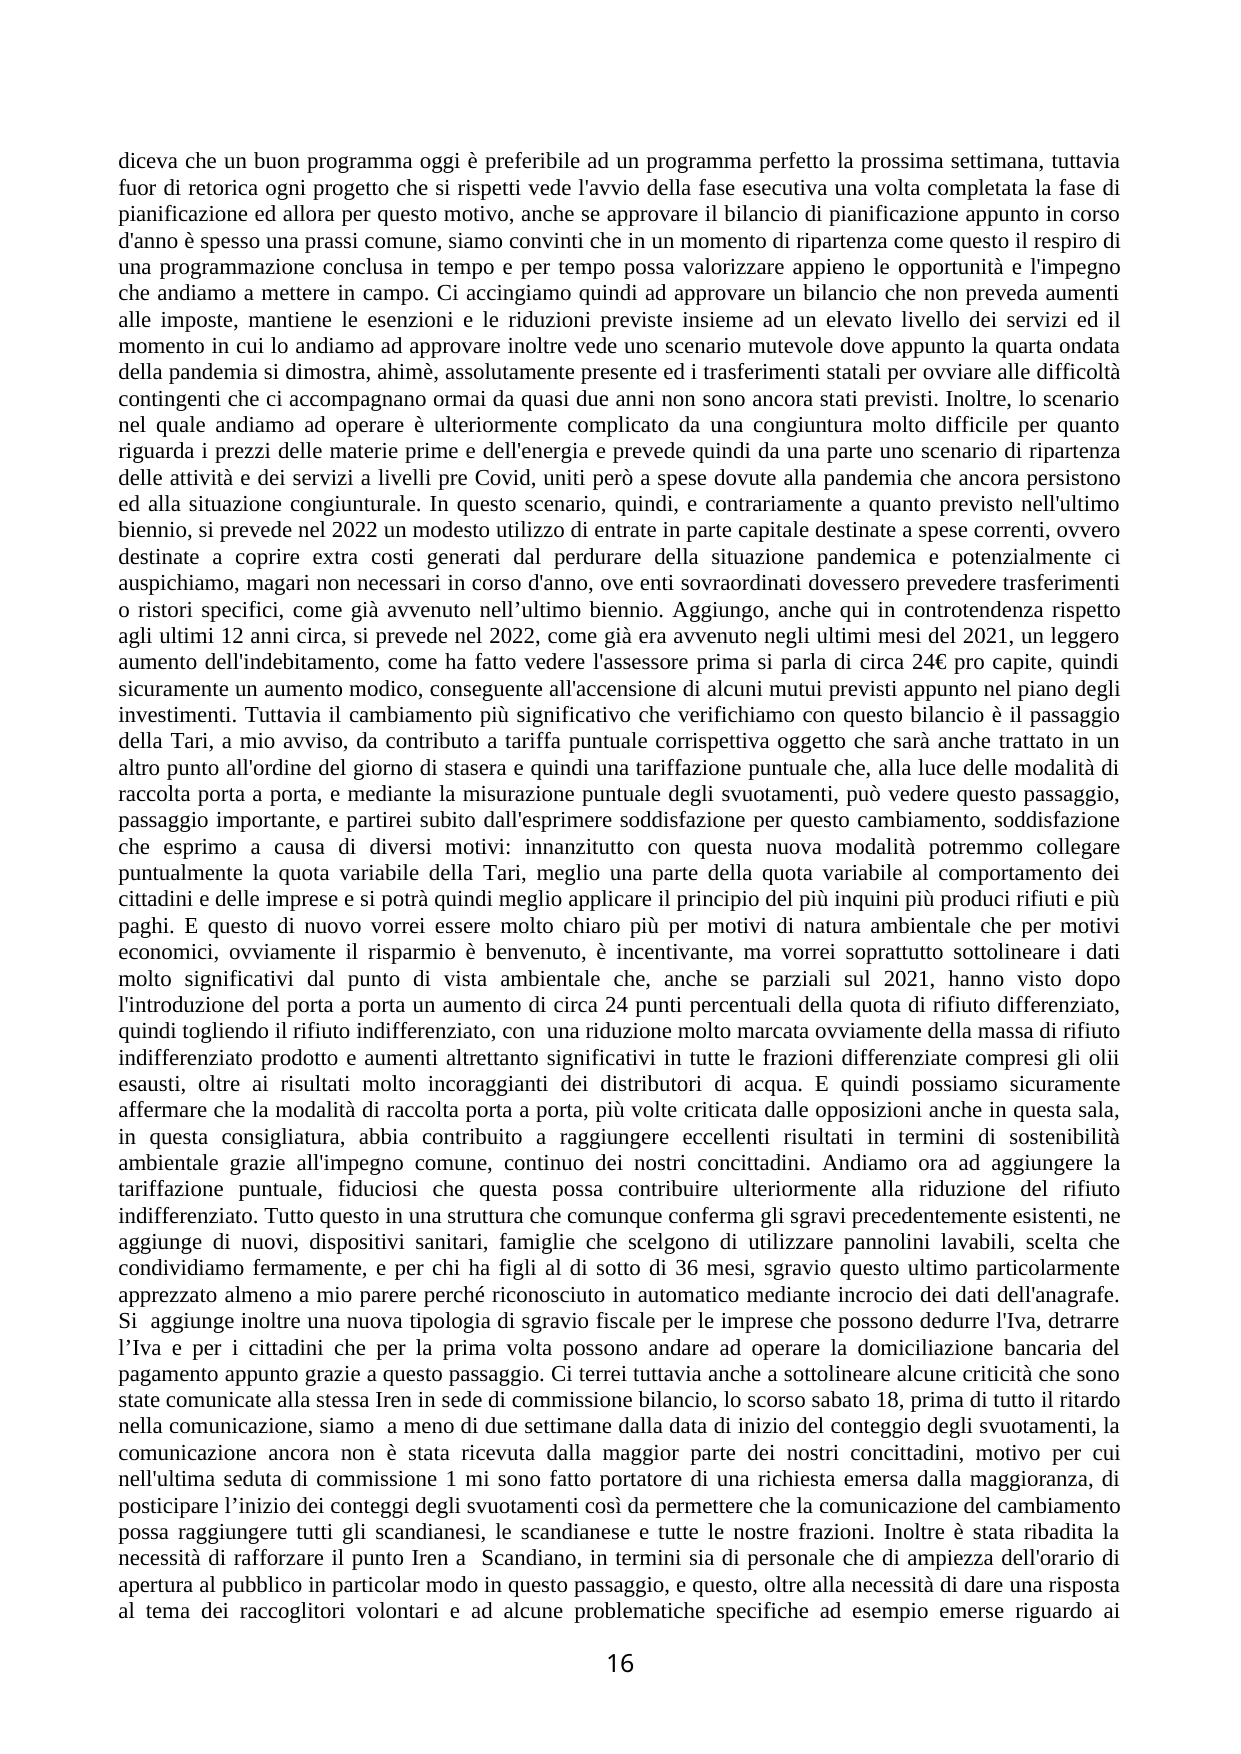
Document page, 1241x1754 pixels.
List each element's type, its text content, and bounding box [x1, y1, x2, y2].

text diceva che un buon programma oggi è preferibile ad un programma perfetto la prossima settimana, tuttavia fuor di retorica ogni progetto che si rispetti vede l'avvio della fase esecutiva una volta completata la fase di pianificazione ed allora per questo motivo, anche se approvare il bilancio di pianificazione appunto in corso d'anno è spesso una prassi comune, siamo convinti che in un momento di ripartenza come questo il respiro di una programmazione conclusa in tempo e per tempo possa valorizzare appieno le opportunità e l'impegno che andiamo a mettere in campo. Ci accingiamo quindi ad approvare un bilancio che non preveda aumenti alle imposte, mantiene le esenzioni e le riduzioni previste insieme ad un elevato livello dei servizi ed il momento in cui lo andiamo ad approvare inoltre vede uno scenario mutevole dove appunto la quarta ondata della pandemia si dimostra, ahimè, assolutamente presente ed i trasferimenti statali per ovviare alle difficoltà contingenti che ci accompagnano ormai da quasi due anni non sono ancora stati previsti. Inoltre, lo scenario nel quale andiamo ad operare è ulteriormente complicato da una congiuntura molto difficile per quanto riguarda i prezzi delle materie prime e dell'energia e prevede quindi da una parte uno scenario di ripartenza delle attività e dei servizi a livelli pre Covid, uniti però a spese dovute alla pandemia che ancora persistono ed alla situazione congiunturale. In questo scenario, quindi, e contrariamente a quanto previsto nell'ultimo biennio, si prevede nel 2022 un modesto utilizzo di entrate in parte capitale destinate a spese correnti, ovvero destinate a coprire extra costi generati dal perdurare della situazione pandemica e potenzialmente ci auspichiamo, magari non necessari in corso d'anno, ove enti sovraordinati dovessero prevedere trasferimenti o ristori specifici, come già avvenuto nell’ultimo biennio. Aggiungo, anche qui in controtendenza rispetto agli ultimi 12 anni circa, si prevede nel 2022, come già era avvenuto negli ultimi mesi del 2021, un leggero aumento dell'indebitamento, come ha fatto vedere l'assessore prima si parla di circa 24€ pro capite, quindi sicuramente un aumento modico, conseguente all'accensione di alcuni mutui previsti appunto nel piano degli investimenti. Tuttavia il cambiamento più significativo che verifichiamo con questo bilancio è il passaggio della Tari, a mio avviso, da contributo a tariffa puntuale corrispettiva oggetto che sarà anche trattato in un altro punto all'ordine del giorno di stasera e quindi una tariffazione puntuale che, alla luce delle modalità di raccolta porta a porta, e mediante la misurazione puntuale degli svuotamenti, può vedere questo passaggio, passaggio importante, e partirei subito dall'esprimere soddisfazione per questo cambiamento, soddisfazione che esprimo a causa di diversi motivi: innanzitutto con questa nuova modalità potremmo collegare puntualmente la quota variabile della Tari, meglio una parte della quota variabile al comportamento dei cittadini e delle imprese e si potrà quindi meglio applicare il principio del più inquini più produci rifiuti e più paghi. E questo di nuovo vorrei essere molto chiaro più per motivi di natura ambientale che per motivi economici, ovviamente il risparmio è benvenuto, è incentivante, ma vorrei soprattutto sottolineare i dati molto significativi dal punto di vista ambientale che, anche se parziali sul 2021, hanno visto dopo l'introduzione del porta a porta un aumento di circa 24 punti percentuali della quota di rifiuto differenziato, quindi togliendo il rifiuto indifferenziato, con una riduzione molto marcata ovviamente della massa di rifiuto indifferenziato prodotto e aumenti altrettanto significativi in tutte le frazioni differenziate compresi gli olii esausti, oltre ai risultati molto incoraggianti dei distributori di acqua. E quindi possiamo sicuramente affermare che la modalità di raccolta porta a porta, più volte criticata dalle opposizioni anche in questa sala, in questa consigliatura, abbia contribuito a raggiungere eccellenti risultati in termini di sostenibilità ambientale grazie all'impegno comune, continuo dei nostri concittadini. Andiamo ora ad aggiungere la tariffazione puntuale, fiduciosi che questa possa contribuire ulteriormente alla riduzione del rifiuto indifferenziato. Tutto questo in una struttura che comunque conferma gli sgravi precedentemente esistenti, ne aggiunge di nuovi, dispositivi sanitari, famiglie che scelgono di utilizzare pannolini lavabili, scelta che condividiamo fermamente, e per chi ha figli al di sotto di 36 mesi, sgravio questo ultimo particolarmente apprezzato almeno a mio parere perché riconosciuto in automatico mediante incrocio dei dati dell'anagrafe. Si aggiunge inoltre una nuova tipologia di sgravio fiscale per le imprese che possono dedurre l'Iva, detrarre l’Iva e per i cittadini che per la prima volta possono andare ad operare la domiciliazione bancaria del pagamento appunto grazie a questo passaggio. Ci terrei tuttavia anche a sottolineare alcune criticità che sono state comunicate alla stessa Iren in sede di commissione bilancio, lo scorso sabato 18, prima di tutto il ritardo nella comunicazione, siamo a meno di due settimane dalla data di inizio del conteggio degli svuotamenti, la comunicazione ancora non è stata ricevuta dalla maggior parte dei nostri concittadini, motivo per cui nell'ultima seduta di commissione 1 mi sono fatto portatore di una richiesta emersa dalla maggioranza, di posticipare l’inizio dei conteggi degli svuotamenti così da permettere che la comunicazione del cambiamento possa raggiungere tutti gli scandianesi, le scandianese e tutte le nostre frazioni. Inoltre è stata ribadita la necessità di rafforzare il punto Iren a Scandiano, in termini sia di personale che di ampiezza dell'orario di apertura al pubblico in particolar modo in questo passaggio, e questo, oltre alla necessità di dare una risposta al tema dei raccoglitori volontari e ad alcune problematiche specifiche ad esempio emerse riguardo ai [118, 148, 1122, 1623]
